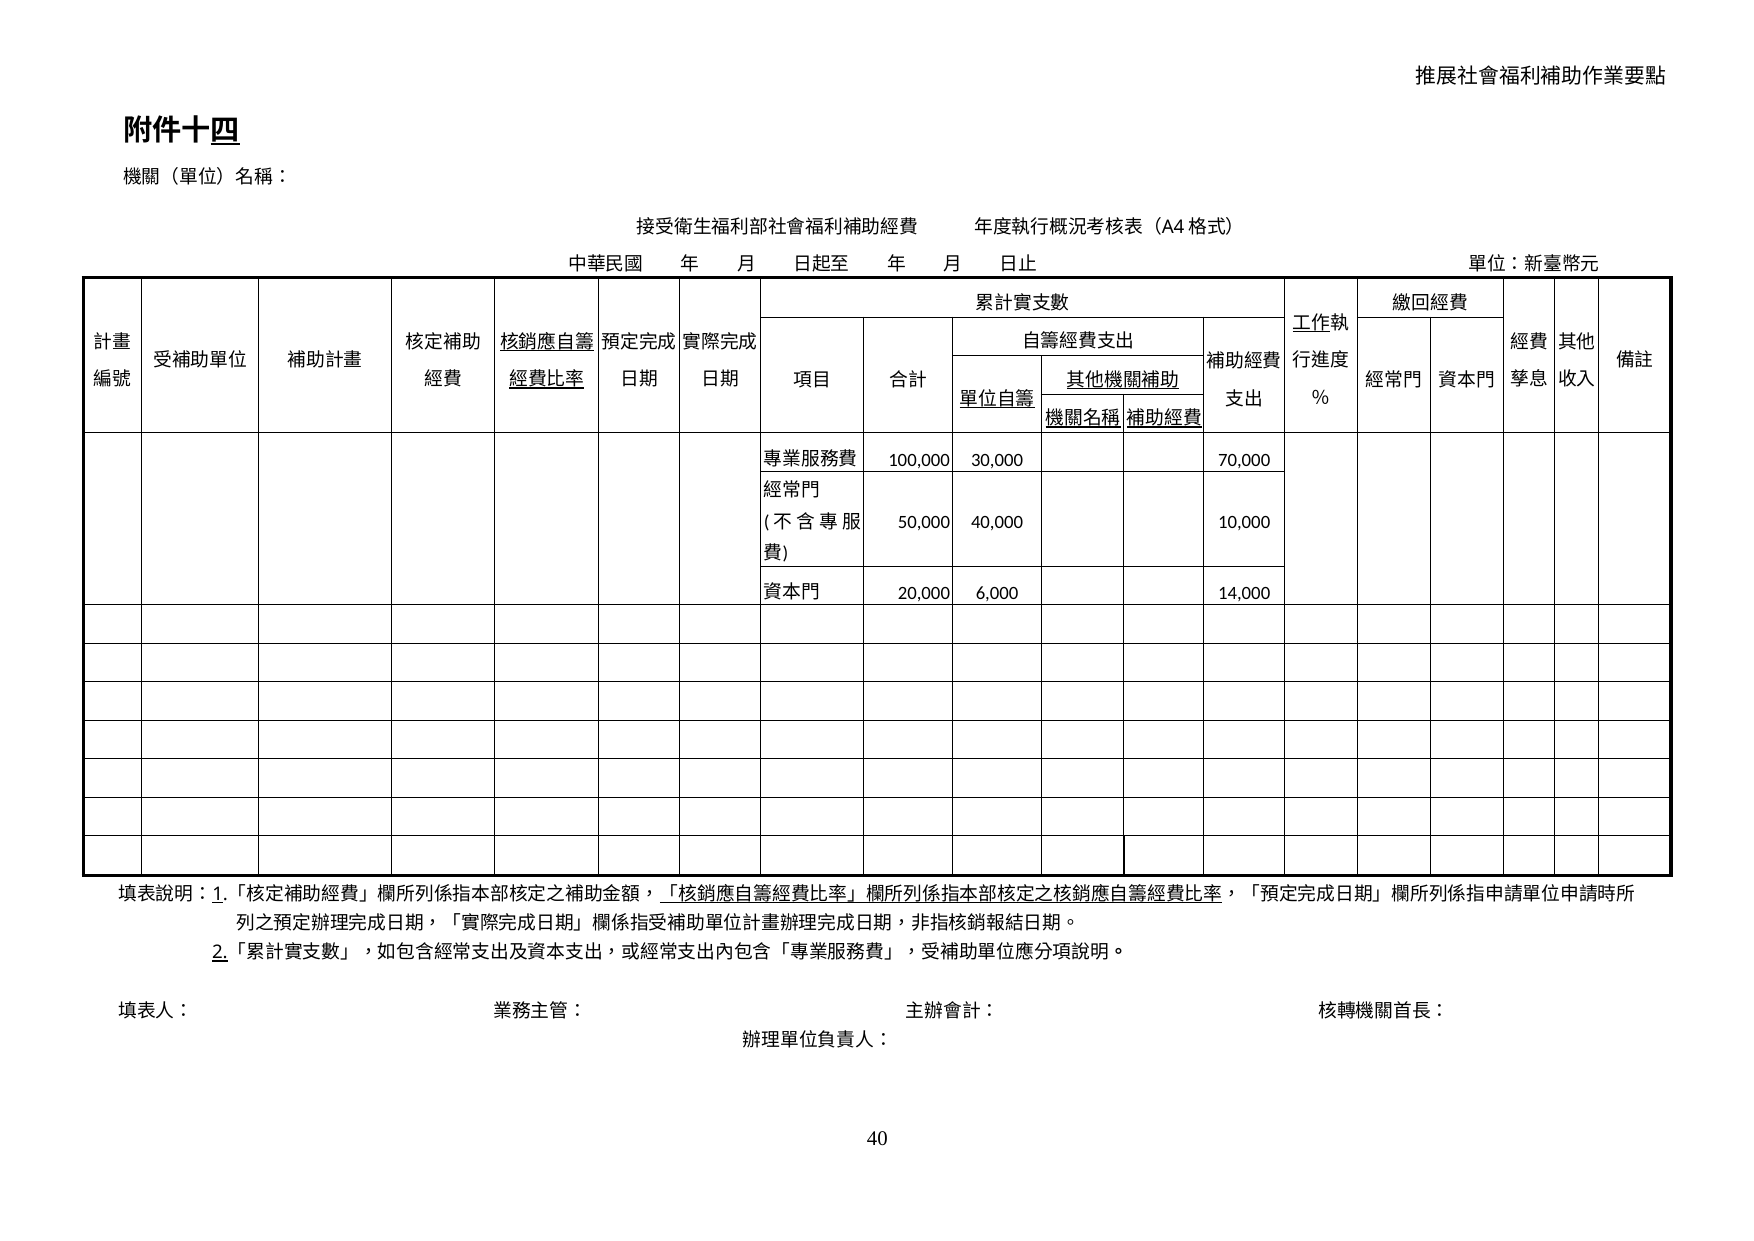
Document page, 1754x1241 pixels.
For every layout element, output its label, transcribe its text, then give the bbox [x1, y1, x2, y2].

table_cell [864, 644, 952, 681]
table_cell [85, 433, 141, 604]
table_cell [495, 759, 598, 797]
text 中華民國 年 月 日起至 年 月 日止 單位：新臺幣元 [118, 238, 1636, 276]
table_cell [1124, 682, 1203, 720]
table_cell [259, 433, 391, 604]
table_cell [495, 798, 598, 835]
table_cell [85, 682, 141, 720]
table_cell [864, 721, 952, 758]
table_cell [1124, 433, 1203, 471]
table_cell [1555, 644, 1598, 681]
table_cell [1124, 644, 1203, 681]
table_cell [1555, 682, 1598, 720]
table_cell [1504, 644, 1554, 681]
table_cell [680, 721, 760, 758]
table_cell [1125, 836, 1203, 874]
table_cell [1124, 472, 1203, 566]
table_cell [259, 682, 391, 720]
table_cell [1431, 759, 1503, 797]
table_cell [495, 644, 598, 681]
table_cell 50,000 [864, 472, 952, 566]
table_cell 20,000 [864, 567, 952, 604]
table_cell [761, 721, 863, 758]
table_cell [1285, 721, 1357, 758]
table_cell 14,000 [1204, 567, 1284, 604]
table_cell 項目 [761, 318, 863, 432]
table_cell 專業服務費 [761, 433, 863, 471]
table_cell [85, 605, 141, 643]
table_cell [259, 759, 391, 797]
table_header 備註 [1599, 279, 1669, 432]
table_cell [392, 836, 494, 874]
table_cell [1204, 759, 1284, 797]
table_cell [680, 644, 760, 681]
table_cell [1599, 759, 1669, 797]
table_cell [85, 644, 141, 681]
table_cell [1504, 798, 1554, 835]
table_cell [761, 836, 863, 874]
table_cell [85, 836, 141, 874]
table_cell [495, 721, 598, 758]
table_cell [1285, 605, 1357, 643]
table_header 核定補助 經費 [392, 279, 494, 432]
table_cell [1431, 721, 1503, 758]
table_cell [599, 759, 679, 797]
table_cell [1599, 798, 1669, 835]
table_cell [761, 759, 863, 797]
table_header 受補助單位 [142, 279, 258, 432]
table_header 預定完成日期 [599, 279, 679, 432]
table_cell [1285, 433, 1357, 604]
table_cell [1358, 836, 1430, 874]
table_cell [259, 721, 391, 758]
table_header 經費孳息 [1504, 279, 1554, 432]
table_cell [495, 836, 598, 874]
table_cell 經常門 (不含專服費) [761, 472, 863, 566]
table_cell [1042, 644, 1123, 681]
table_cell [259, 836, 391, 874]
table_header 核銷應自籌經費比率 [495, 279, 598, 432]
table_cell [680, 759, 760, 797]
table_cell [680, 798, 760, 835]
table_cell [599, 644, 679, 681]
table_cell [1042, 567, 1123, 604]
table_cell 資本門 [1431, 318, 1503, 432]
table_cell [1504, 836, 1554, 874]
table_cell [761, 682, 863, 720]
table_cell [85, 759, 141, 797]
table_cell [864, 759, 952, 797]
table_cell [680, 433, 760, 604]
table_cell [392, 798, 494, 835]
text 附件十四 [123, 106, 1631, 149]
table_header 補助計畫 [259, 279, 391, 432]
table_cell [761, 605, 863, 643]
table_cell [953, 798, 1041, 835]
table_cell 機關名稱 [1042, 395, 1123, 432]
table_cell [1204, 682, 1284, 720]
table_cell [1504, 682, 1554, 720]
table_cell [1358, 644, 1430, 681]
table_cell [1599, 605, 1669, 643]
table_cell [1358, 721, 1430, 758]
table_cell 10,000 [1204, 472, 1284, 566]
table_cell [142, 682, 258, 720]
table_cell [1285, 836, 1357, 874]
table_header 計畫編號 [85, 279, 141, 432]
table_cell [864, 682, 952, 720]
table_cell [599, 836, 679, 874]
table_cell [1042, 605, 1123, 643]
table_cell [1204, 605, 1284, 643]
table_cell [1204, 721, 1284, 758]
table_cell [259, 798, 391, 835]
table_cell 其他機關補助 [1042, 356, 1203, 394]
table_cell [1124, 567, 1203, 604]
table_cell [1599, 721, 1669, 758]
table_cell [864, 605, 952, 643]
table_cell [1504, 759, 1554, 797]
text 2.「累計實支數」，如包含經常支出及資本支出，或經常支出內包含「專業服務費」，受補助單位應分項說明。 [118, 935, 1636, 964]
table_cell [599, 433, 679, 604]
table_cell [1504, 433, 1554, 604]
table_cell [1599, 433, 1669, 604]
table_cell 補助經費支出 [1204, 318, 1284, 432]
table_cell 單位自籌 [953, 356, 1041, 432]
table_cell [953, 721, 1041, 758]
table_cell [85, 721, 141, 758]
table_cell [1285, 798, 1357, 835]
table_cell [259, 644, 391, 681]
table_cell [1042, 682, 1123, 720]
table_cell [1042, 798, 1123, 835]
table_cell [142, 433, 258, 604]
table_cell [142, 759, 258, 797]
table_cell [495, 682, 598, 720]
table_cell [1431, 644, 1503, 681]
table_cell [1431, 433, 1503, 604]
table_cell [1042, 836, 1123, 874]
table_header 繳回經費 [1358, 279, 1503, 317]
table_cell [142, 605, 258, 643]
table_cell [1555, 759, 1598, 797]
table_cell [495, 433, 598, 604]
table_cell [1204, 644, 1284, 681]
table_cell [680, 605, 760, 643]
table_cell [1358, 798, 1430, 835]
table_cell [1285, 644, 1357, 681]
table_cell [1555, 605, 1598, 643]
table_cell [392, 605, 494, 643]
table_cell [599, 605, 679, 643]
table_cell [1555, 433, 1598, 604]
table_cell [1431, 605, 1503, 643]
table_cell [1358, 433, 1430, 604]
table_cell [1599, 644, 1669, 681]
table_cell [1555, 836, 1598, 874]
table_cell [1042, 472, 1123, 566]
table_cell 合計 [864, 318, 952, 432]
table_cell [1431, 682, 1503, 720]
table_cell [142, 836, 258, 874]
text 機關（單位）名稱： [123, 161, 1631, 188]
table_cell [953, 836, 1041, 874]
table_cell [392, 433, 494, 604]
table_cell [953, 644, 1041, 681]
table_cell [1204, 836, 1284, 874]
table_cell [1285, 682, 1357, 720]
table_cell [1042, 759, 1123, 797]
table_cell 40,000 [953, 472, 1041, 566]
table_cell [953, 682, 1041, 720]
table_cell [599, 682, 679, 720]
table_cell [259, 605, 391, 643]
table_cell [1124, 721, 1203, 758]
table_cell 自籌經費支出 [953, 318, 1203, 355]
table_header 累計實支數 [761, 279, 1284, 317]
table_cell [1599, 682, 1669, 720]
table_cell [680, 682, 760, 720]
table_cell [761, 798, 863, 835]
table_cell 資本門 [761, 567, 863, 604]
table_cell [1431, 798, 1503, 835]
table_cell 100,000 [864, 433, 952, 471]
table_cell [392, 721, 494, 758]
table_cell [599, 798, 679, 835]
table_cell 補助經費 [1124, 395, 1203, 432]
text 接受衛生福利部社會福利補助經費 年度執行概況考核表（A4格式） [118, 201, 1636, 238]
table_cell [761, 644, 863, 681]
text 填表人： 業務主管： 主辦會計： 核轉機關首長： [118, 994, 1636, 1023]
table_cell [1431, 836, 1503, 874]
table_cell [680, 836, 760, 874]
table_cell [392, 759, 494, 797]
table_cell [1555, 721, 1598, 758]
table_cell [1358, 605, 1430, 643]
text 填表說明：1.「核定補助經費」欄所列係指本部核定之補助金額，「核銷應自籌經費比率」欄所列係指本部核定之核銷應自籌經費比率，「預定完成日期」欄所列係指申請單位申請時所列之預定辦理完成日期，「實際完成日期」欄係指受補助單位計畫辦理完成日期，非指核銷報結日期。 [118, 877, 1636, 935]
table_cell [1124, 798, 1203, 835]
table_cell [142, 798, 258, 835]
table_cell [1204, 798, 1284, 835]
table_cell 6,000 [953, 567, 1041, 604]
table_cell [1285, 759, 1357, 797]
table_cell 經常門 [1358, 318, 1430, 432]
table_cell [953, 759, 1041, 797]
table_cell [1358, 759, 1430, 797]
table_cell [1504, 605, 1554, 643]
table_cell [1504, 721, 1554, 758]
table_cell [1358, 682, 1430, 720]
table_header 其他收入 [1555, 279, 1598, 432]
table_cell [1124, 759, 1203, 797]
table_cell [864, 798, 952, 835]
table_cell [1124, 605, 1203, 643]
table_cell [953, 605, 1041, 643]
table_cell [392, 644, 494, 681]
table_header 工作執行進度％ [1285, 279, 1357, 432]
table_cell [392, 682, 494, 720]
text 辦理單位負責人： [118, 1023, 1636, 1052]
table_cell 30,000 [953, 433, 1041, 471]
table_cell [599, 721, 679, 758]
table_cell [1042, 433, 1123, 471]
table_cell [1555, 798, 1598, 835]
table_cell [142, 644, 258, 681]
table_cell [864, 836, 952, 874]
table_cell 70,000 [1204, 433, 1284, 471]
table_header 實際完成日期 [680, 279, 760, 432]
table_cell [495, 605, 598, 643]
table_cell [1042, 721, 1123, 758]
table_cell [142, 721, 258, 758]
table_cell [1599, 836, 1669, 874]
table_cell [85, 798, 141, 835]
